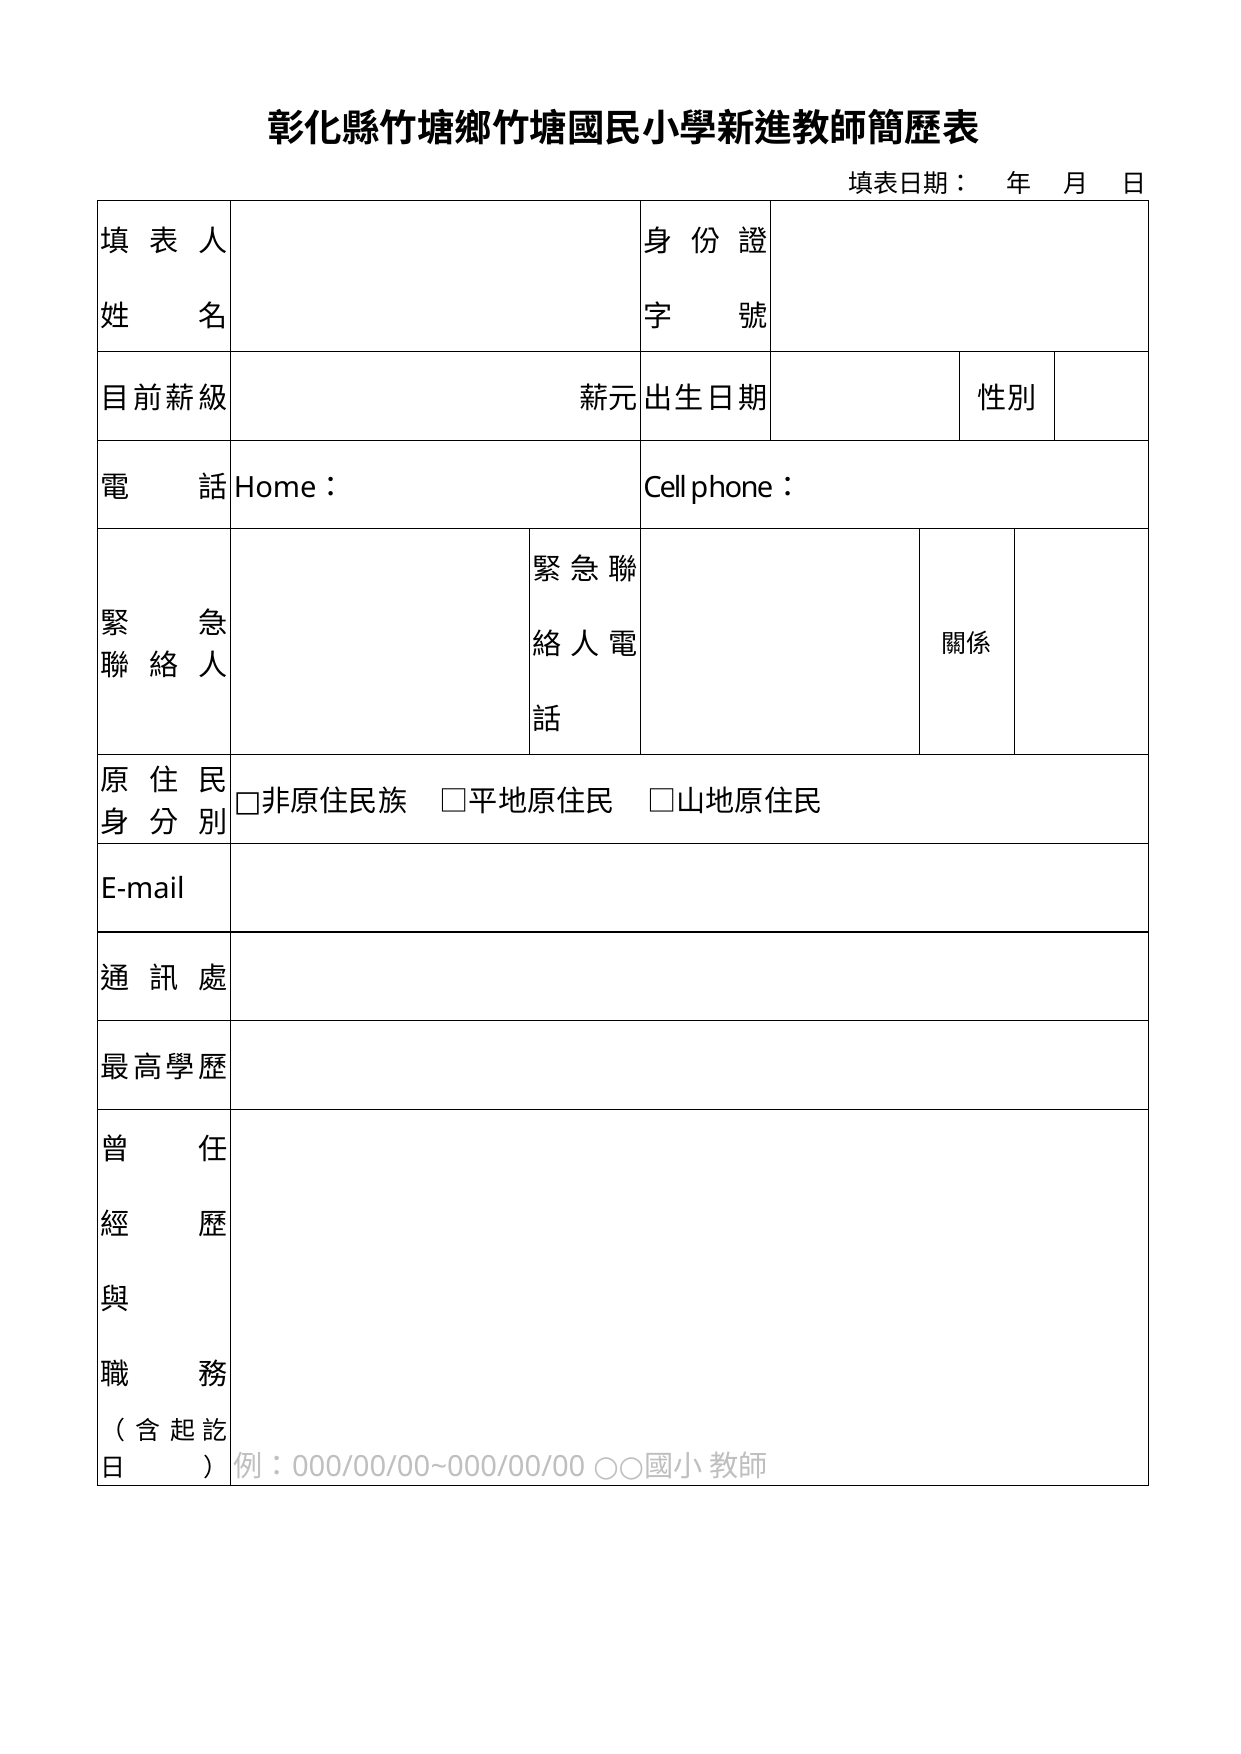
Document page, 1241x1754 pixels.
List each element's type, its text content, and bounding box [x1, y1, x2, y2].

table_cell Home： [231, 441, 640, 528]
table_cell 目前薪級 [98, 352, 230, 440]
table_cell 出生日期 [641, 352, 770, 440]
table_cell 薪元 [231, 352, 640, 440]
table_cell 填表日期： 年 月 日 [98, 163, 1149, 200]
table_cell [231, 844, 1148, 931]
table_cell [231, 529, 529, 754]
table_cell [1015, 529, 1148, 754]
table_cell 例：000/00/00~000/00/00 ○○國小 教師 [231, 1110, 1148, 1484]
table_cell [231, 1021, 1148, 1108]
table_cell 曾任 經歷 與 職務 （含起訖日） [98, 1110, 230, 1484]
table_cell 緊 急 聯絡人 [98, 529, 230, 754]
table_header 彰化縣竹塘鄉竹塘國民小學新進教師簡歷表 [98, 88, 1149, 162]
table_cell 填表人 姓名 [98, 201, 230, 351]
table_cell 緊急聯絡人電話 [530, 529, 640, 754]
table_cell E-mail [98, 844, 230, 931]
table_cell 最高學歷 [98, 1021, 230, 1108]
table_cell Cell phone： [641, 441, 1148, 528]
table_cell 身份證 字號 [641, 201, 770, 351]
table_cell □非原住民族 □平地原住民 □山地原住民 [231, 755, 1148, 843]
table_cell 性別 [960, 352, 1054, 440]
table_cell 原住民 身分別 [98, 755, 230, 843]
table_cell 關係 [920, 529, 1014, 754]
table_cell [231, 201, 640, 351]
table_cell [231, 933, 1148, 1020]
table_cell [641, 529, 919, 754]
table_cell [771, 201, 1148, 351]
table_cell [1055, 352, 1148, 440]
table_cell 電話 [98, 441, 230, 528]
table_cell 通訊處 [98, 933, 230, 1020]
table_cell [771, 352, 959, 440]
